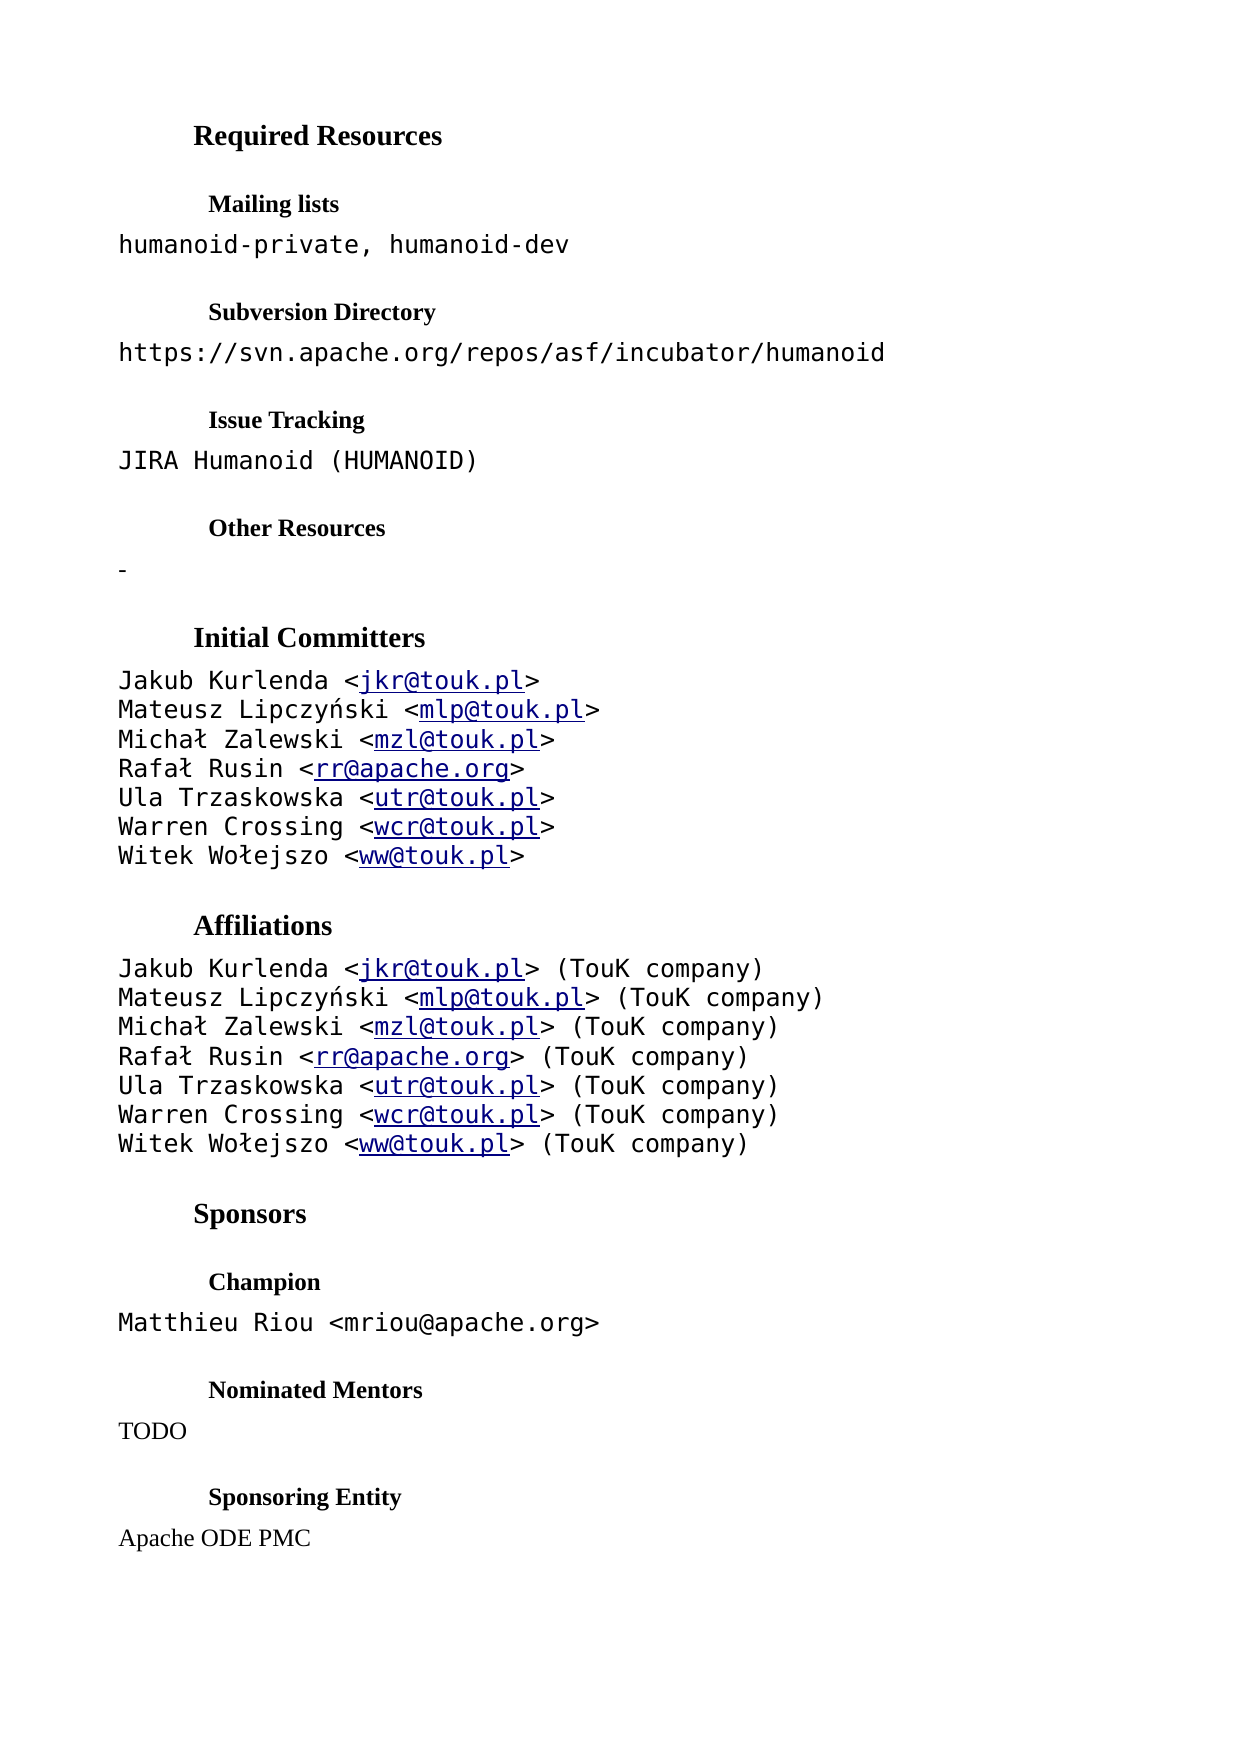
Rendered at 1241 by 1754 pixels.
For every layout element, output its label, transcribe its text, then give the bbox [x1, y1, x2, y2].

subtitle Subversion Directory [118, 297, 1122, 326]
text https://svn.apache.org/repos/asf/incubator/humanoid [118, 338, 1122, 367]
subtitle Mailing lists [118, 189, 1122, 218]
subtitle Required Resources [118, 118, 1122, 152]
subtitle Other Resources [118, 513, 1122, 542]
subtitle Sponsors [118, 1196, 1122, 1229]
text Jakub Kurlenda <jkr@touk.pl> Mateusz Lipczyński <mlp@touk.pl> Michał Zalewski <mzl@touk.pl> Rafał Rusin <rr@apache.org> Ula Trzaskowska <utr@touk.pl> Warren Crossing <wcr@touk.pl> Witek Wołejszo <ww@touk.pl> [118, 666, 1122, 871]
text TODO [118, 1416, 1122, 1445]
text - [118, 554, 1122, 583]
subtitle Sponsoring Entity [118, 1482, 1122, 1511]
subtitle Issue Tracking [118, 405, 1122, 434]
text Apache ODE PMC [118, 1523, 1122, 1552]
subtitle Affiliations [118, 908, 1122, 942]
subtitle Initial Committers [118, 620, 1122, 654]
text Matthieu Riou <mriou@apache.org> [118, 1308, 1122, 1337]
subtitle Champion [118, 1267, 1122, 1296]
text humanoid-private, humanoid-dev [118, 230, 1122, 259]
text Jakub Kurlenda <jkr@touk.pl> (TouK company) Mateusz Lipczyński <mlp@touk.pl> (TouK company) Michał Zalewski <mzl@touk.pl> (TouK company) Rafał Rusin <rr@apache.org> (TouK company) Ula Trzaskowska <utr@touk.pl> (TouK company) Warren Crossing <wcr@touk.pl> (TouK company) Witek Wołejszo <ww@touk.pl> (TouK company) [118, 954, 1122, 1158]
subtitle Nominated Mentors [118, 1375, 1122, 1403]
text JIRA Humanoid (HUMANOID) [118, 446, 1122, 475]
